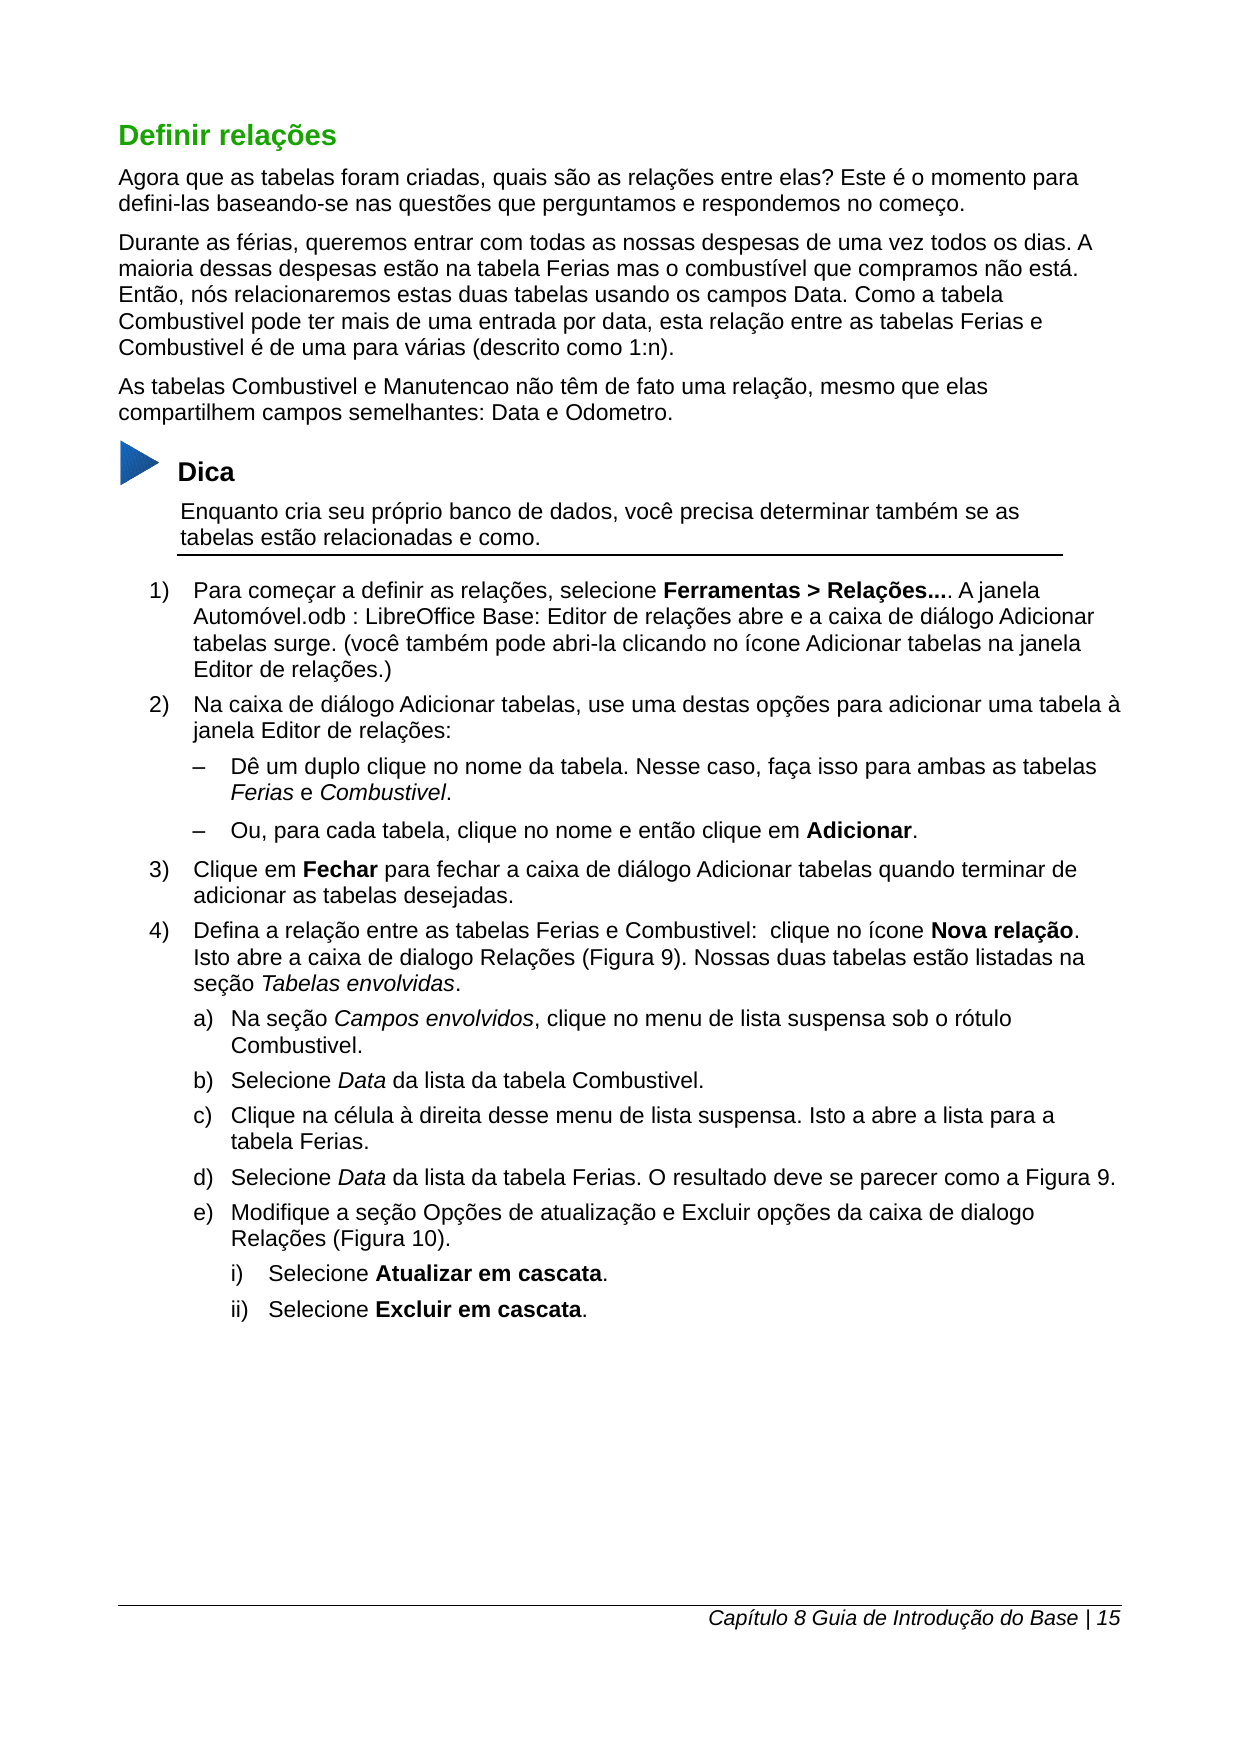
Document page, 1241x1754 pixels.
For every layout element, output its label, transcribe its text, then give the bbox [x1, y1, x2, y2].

text Agora que as tabelas foram criadas, quais são as relações entre elas? Este é o momento para defini-las baseando-se nas questões que perguntamos e respondemos no começo. [118, 163, 1122, 216]
list Clique na célula à direita desse menu de lista suspensa. Isto a abre a lista para a tabela Ferias. [193, 1102, 1122, 1155]
list Dê um duplo clique no nome da tabela. Nesse caso, faça isso para ambas as tabelas Ferias e Combustivel. [192, 753, 1122, 805]
list Selecione Excluir em cascata. [231, 1296, 1122, 1322]
list Na caixa de diálogo Adicionar tabelas, use uma destas opções para adicionar uma tabela à janela Editor de relações: [169, 691, 1122, 744]
list Na seção Campos envolvidos, clique no menu de lista suspensa sob o rótulo Combustivel. [193, 1005, 1122, 1058]
text Enquanto cria seu próprio banco de dados, você precisa determinar também se as tabelas estão relacionadas e como. [177, 495, 1063, 554]
subtitle Definir relações [118, 118, 1122, 152]
list Selecione Data da lista da tabela Combustivel. [193, 1067, 1122, 1093]
list Clique em Fechar para fechar a caixa de diálogo Adicionar tabelas quando terminar de adicionar as tabelas desejadas. [169, 856, 1122, 908]
subtitle Dica [118, 438, 1122, 487]
text As tabelas Combustivel e Manutencao não têm de fato uma relação, mesmo que elas compartilhem campos semelhantes: Data e Odometro. [118, 373, 1122, 426]
list Selecione Atualizar em cascata. [231, 1260, 1122, 1287]
list Ou, para cada tabela, clique no nome e então clique em Adicionar. [192, 817, 1122, 844]
list Defina a relação entre as tabelas Ferias e Combustivel: clique no ícone Nova relação. Isto abre a caixa de dialogo Relações (Figura 9). Nossas duas tabelas estão listadas na seção Tabelas envolvidas. [169, 917, 1122, 996]
text Durante as férias, queremos entrar com todas as nossas despesas de uma vez todos os dias. A maioria dessas despesas estão na tabela Ferias mas o combustível que compramos não está. Então, nós relacionaremos estas duas tabelas usando os campos Data. Como a tabela Combustivel pode ter mais de uma entrada por data, esta relação entre as tabelas Ferias e Combustivel é de uma para várias (descrito como 1:n). [118, 229, 1122, 360]
list Modifique a seção Opções de atualização e Excluir opções da caixa de dialogo Relações (Figura 10). [193, 1199, 1122, 1251]
list Selecione Data da lista da tabela Ferias. O resultado deve se parecer como a Figura 9. [193, 1163, 1122, 1190]
list Para começar a definir as relações, selecione Ferramentas > Relações.... A janela Automóvel.odb : LibreOffice Base: Editor de relações abre e a caixa de diálogo Adicionar tabelas surge. (você também pode abri-la clicando no ícone Adicionar tabelas na janela Editor de relações.) [169, 577, 1122, 682]
